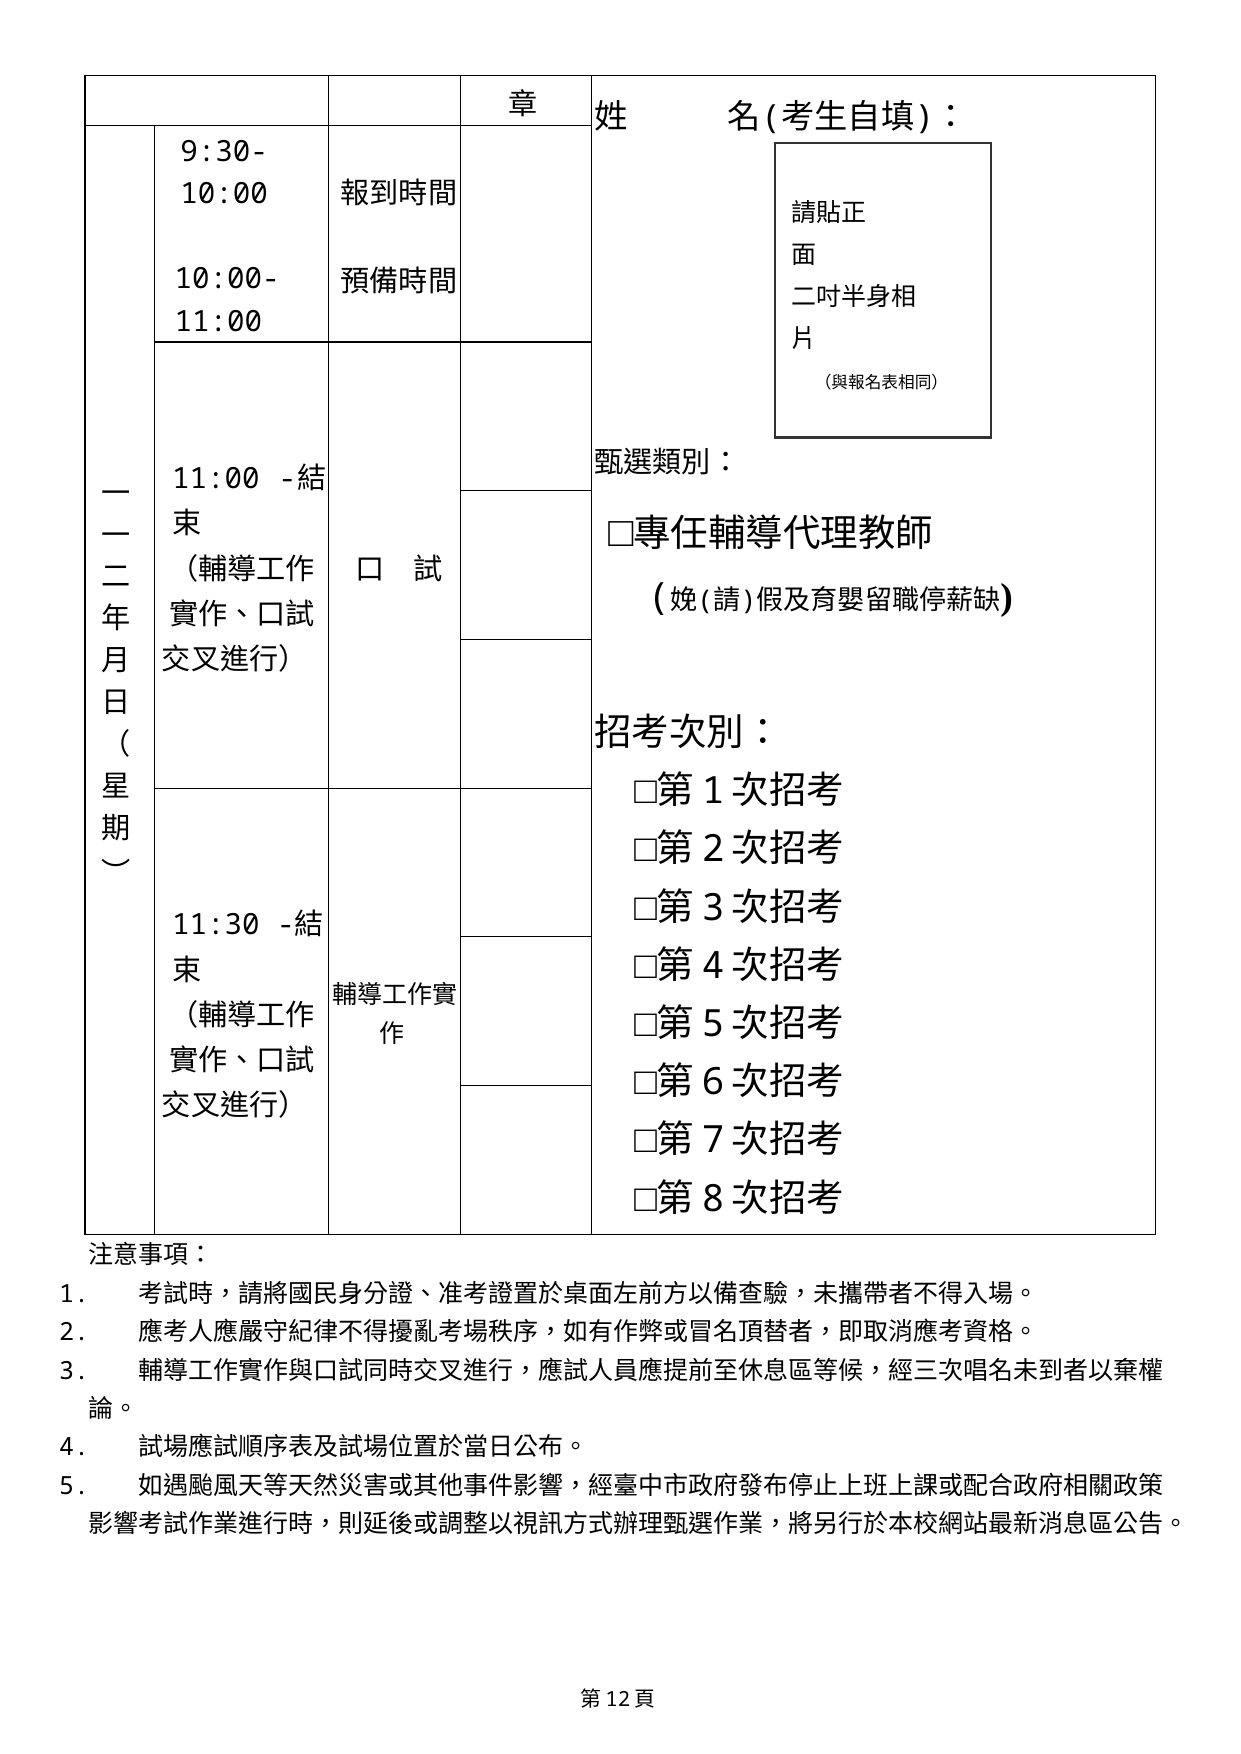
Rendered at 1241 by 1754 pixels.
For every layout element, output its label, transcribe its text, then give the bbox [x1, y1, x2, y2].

table_cell 11:30 -結束 （輔導工作實作、口試交叉進行） [155, 789, 328, 1233]
list 輔導工作實作與口試同時交叉進行，應試人員應提前至休息區等候，經三次唱名未到者以棄權論。 [59, 1351, 1177, 1424]
list 考試時，請將國民身分證、准考證置於桌面左前方以備查驗，未攜帶者不得入場。 [59, 1273, 1177, 1309]
table_cell 報到時間 預備時間 [329, 126, 460, 341]
list 試場應試順序表及試場位置於當日公布。 [59, 1427, 1177, 1463]
list 如遇颱風天等天然災害或其他事件影響，經臺中市政府發布停止上班上課或配合政府相關政策影響考試作業進行時，則延後或調整以視訊方式辦理甄選作業，將另行於本校網站最新消息區公告。 [59, 1465, 1177, 1569]
text 注意事項： [88, 1234, 1177, 1271]
table_cell [461, 491, 591, 639]
table_header [86, 76, 328, 125]
table_cell 口 試 [329, 343, 460, 787]
table_cell [461, 789, 591, 936]
table_cell [461, 1086, 591, 1233]
table_header 姓 名(考生自填)： 甄選類別： □專任輔導代理教師 (娩(請)假及育嬰留職停薪缺) 招考次別： □第1次招考 □第2次招考 □第3次招考 □第4次招考 □第5次招考 □第6次招考 □第7次招考 □第8次招考 [592, 76, 1155, 1233]
list 應考人應嚴守紀律不得擾亂考場秩序，如有作弊或冒名頂替者，即取消應考資格。 [59, 1312, 1177, 1348]
table_header [329, 76, 460, 125]
table_cell [461, 937, 591, 1085]
table_cell 輔導工作實作 [329, 789, 460, 1233]
table_cell [461, 343, 591, 490]
table_cell 9:30-10:00 10:00-11:00 [155, 126, 328, 341]
table_cell 11:00 -結束 （輔導工作實作、口試交叉進行） [155, 343, 328, 787]
table_header 請貼正面 二吋半身相片 （與報名表相同） [776, 144, 990, 436]
table_cell [461, 126, 591, 341]
table_cell [461, 640, 591, 787]
table_cell 一一二年月日（星 期 ︶ [86, 126, 154, 1233]
table_header 章 [461, 76, 591, 125]
